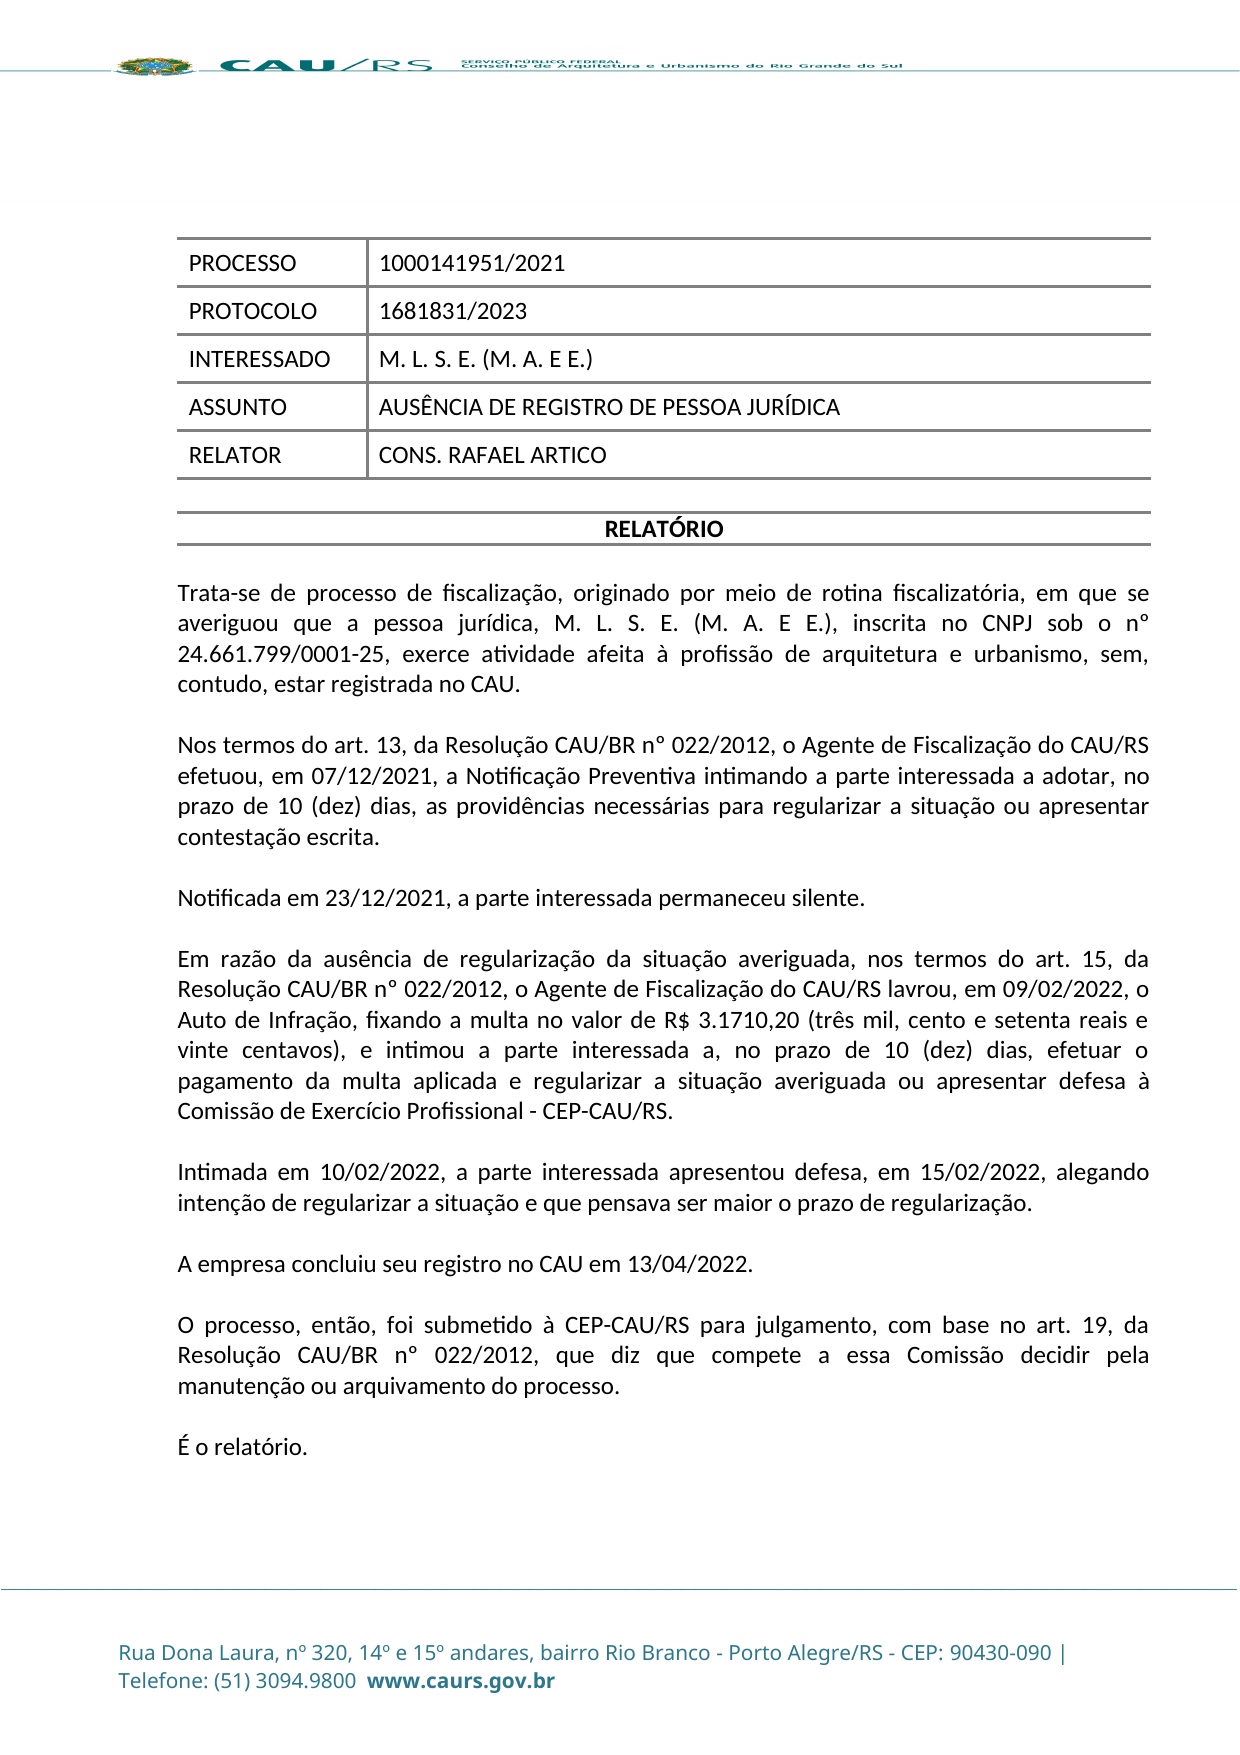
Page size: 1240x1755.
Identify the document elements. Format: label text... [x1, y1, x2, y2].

table_cell PROTOCOLO [177, 288, 366, 333]
table_cell M. L. S. E. (M. A. E E.) [369, 336, 1151, 381]
text Trata-se de processo de fiscalização, originado por meio de rotina fiscalizatória, em que se averiguou que a pessoa jurídica, M. L. S. E. (M. A. E E.), inscrita no CNPJ sob o nº 24.661.799/0001-25, exerce atividade afeita à profissão de arquitetura e urbanismo, sem, contudo, estar registrada no CAU. [177, 577, 1151, 699]
table_header 1000141951/2021 [369, 240, 1151, 285]
table_cell INTERESSADO [177, 336, 366, 381]
table_cell 1681831/2023 [369, 288, 1151, 333]
text Em razão da ausência de regularização da situação averiguada, nos termos do art. 15, da Resolução CAU/BR nº 022/2012, o Agente de Fiscalização do CAU/RS lavrou, em 09/02/2022, o Auto de Infração, fixando a multa no valor de R$ 3.1710,20 (três mil, cento e setenta reais e vinte centavos), e intimou a parte interessada a, no prazo de 10 (dez) dias, efetuar o pagamento da multa aplicada e regularizar a situação averiguada ou apresentar defesa à Comissão de Exercício Profissional - CEP-CAU/RS. [177, 943, 1151, 1126]
table_cell AUSÊNCIA DE REGISTRO DE PESSOA JURÍDICA [369, 384, 1151, 429]
text Nos termos do art. 13, da Resolução CAU/BR nº 022/2012, o Agente de Fiscalização do CAU/RS efetuou, em 07/12/2021, a Notificação Preventiva intimando a parte interessada a adotar, no prazo de 10 (dez) dias, as providências necessárias para regularizar a situação ou apresentar contestação escrita. [177, 729, 1151, 851]
table_header RELATÓRIO [177, 514, 1151, 543]
table_cell ASSUNTO [177, 384, 366, 429]
table_header PROCESSO [177, 240, 366, 285]
table_cell CONS. RAFAEL ARTICO [369, 432, 1151, 477]
table_cell RELATOR [177, 432, 366, 477]
text Intimada em 10/02/2022, a parte interessada apresentou defesa, em 15/02/2022, alegando intenção de regularizar a situação e que pensava ser maior o prazo de regularização. [177, 1157, 1151, 1218]
text O processo, então, foi submetido à CEP-CAU/RS para julgamento, com base no art. 19, da Resolução CAU/BR nº 022/2012, que diz que compete a essa Comissão decidir pela manutenção ou arquivamento do processo. [177, 1309, 1151, 1401]
text A empresa concluiu seu registro no CAU em 13/04/2022. [177, 1248, 1151, 1279]
text Notificada em 23/12/2021, a parte interessada permaneceu silente. [177, 882, 1151, 912]
text É o relatório. [177, 1431, 1151, 1462]
